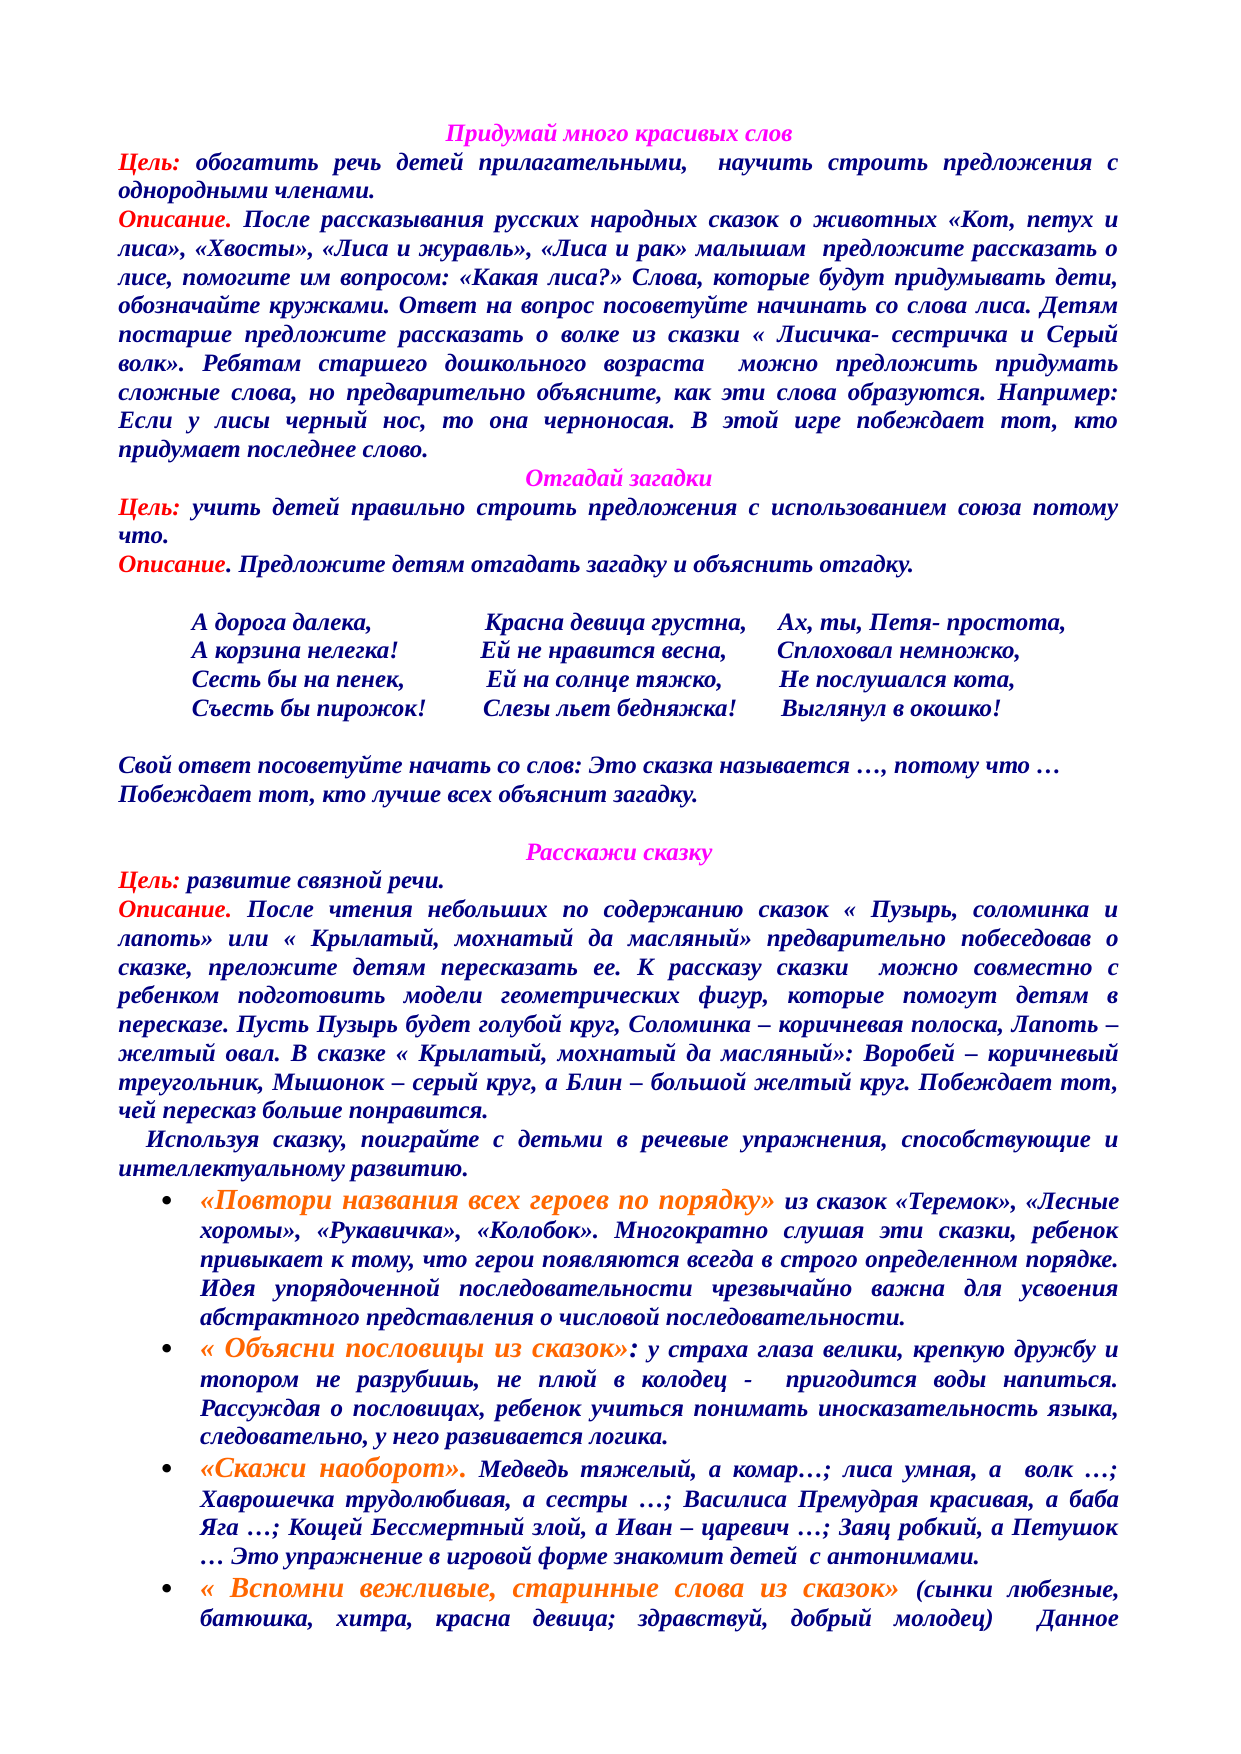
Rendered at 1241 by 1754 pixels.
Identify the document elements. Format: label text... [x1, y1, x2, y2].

text Расскажи сказку [118, 837, 1122, 866]
text Отгадай загадки [118, 463, 1122, 492]
text Описание. Предложите детям отгадать загадку и объяснить отгадку. [118, 549, 1122, 578]
text А корзина нелегка! Ей не нравится весна, Сплоховал немножко, [118, 636, 1122, 664]
text А дорога далека, Красна девица грустна, Ах, ты, Петя- простота, [118, 607, 1122, 636]
text Свой ответ посоветуйте начать со слов: Это сказка называется …, потому что … [118, 751, 1122, 779]
text Побеждает тот, кто лучше всех объяснит загадку. [118, 779, 1122, 808]
text Придумай много красивых слов [118, 118, 1122, 147]
text Цель: учить детей правильно строить предложения с использованием союза потому что. [118, 492, 1122, 549]
list « Объясни пословицы из сказок»: у страха глаза велики, крепкую дружбу и топором не разрубишь, не плюй в колодец - пригодится воды напиться. Рассуждая о пословицах, ребенок учиться понимать иносказательность языка, следовательно, у него развивается логика. [162, 1330, 1122, 1450]
text Сесть бы на пенек, Ей на солнце тяжко, Не послушался кота, [118, 664, 1122, 693]
list «Повтори названия всех героев по порядку» из сказок «Теремок», «Лесные хоромы», «Рукавичка», «Колобок». Многократно слушая эти сказки, ребенок привыкает к тому, что герои появляются всегда в строго определенном порядке. Идея упорядоченной последовательности чрезвычайно важна для усвоения абстрактного представления о числовой последовательности. [162, 1182, 1122, 1330]
list « Вспомни вежливые, старинные слова из сказок» (сынки любезные, батюшка, хитра, красна девица; здравствуй, добрый молодец) Данное [162, 1570, 1122, 1632]
text Описание. После чтения небольших по содержанию сказок « Пузырь, соломинка и лапоть» или « Крылатый, мохнатый да масляный» предварительно побеседовав о сказке, преложите детям пересказать ее. К рассказу сказки можно совместно с ребенком подготовить модели геометрических фигур, которые помогут детям в пересказе. Пусть Пузырь будет голубой круг, Соломинка – коричневая полоска, Лапоть – желтый овал. В сказке « Крылатый, мохнатый да масляный»: Воробей – коричневый треугольник, Мышонок – серый круг, а Блин – большой желтый круг. Побеждает тот, чей пересказ больше понравится. [118, 894, 1122, 1124]
text Используя сказку, поиграйте с детьми в речевые упражнения, способствующие и интеллектуальному развитию. [118, 1124, 1122, 1182]
text Цель: развитие связной речи. [118, 866, 1122, 894]
text Описание. После рассказывания русских народных сказок о животных «Кот, петух и лиса», «Хвосты», «Лиса и журавль», «Лиса и рак» малышам предложите рассказать о лисе, помогите им вопросом: «Какая лиса?» Слова, которые будут придумывать дети, обозначайте кружками. Ответ на вопрос посоветуйте начинать со слова лиса. Детям постарше предложите рассказать о волке из сказки « Лисичка- сестричка и Серый волк». Ребятам старшего дошкольного возраста можно предложить придумать сложные слова, но предварительно объясните, как эти слова образуются. Например: Если у лисы черный нос, то она черноносая. В этой игре побеждает тот, кто придумает последнее слово. [118, 204, 1122, 463]
text Съесть бы пирожок! Слезы льет бедняжка! Выглянул в окошко! [118, 693, 1122, 722]
list «Скажи наоборот». Медведь тяжелый, а комар…; лиса умная, а волк …; Хаврошечка трудолюбивая, а сестры …; Василиса Премудрая красивая, а баба Яга …; Кощей Бессмертный злой, а Иван – царевич …; Заяц робкий, а Петушок … Это упражнение в игровой форме знакомит детей с антонимами. [162, 1450, 1122, 1570]
text Цель: обогатить речь детей прилагательными, научить строить предложения с однородными членами. [118, 147, 1122, 204]
